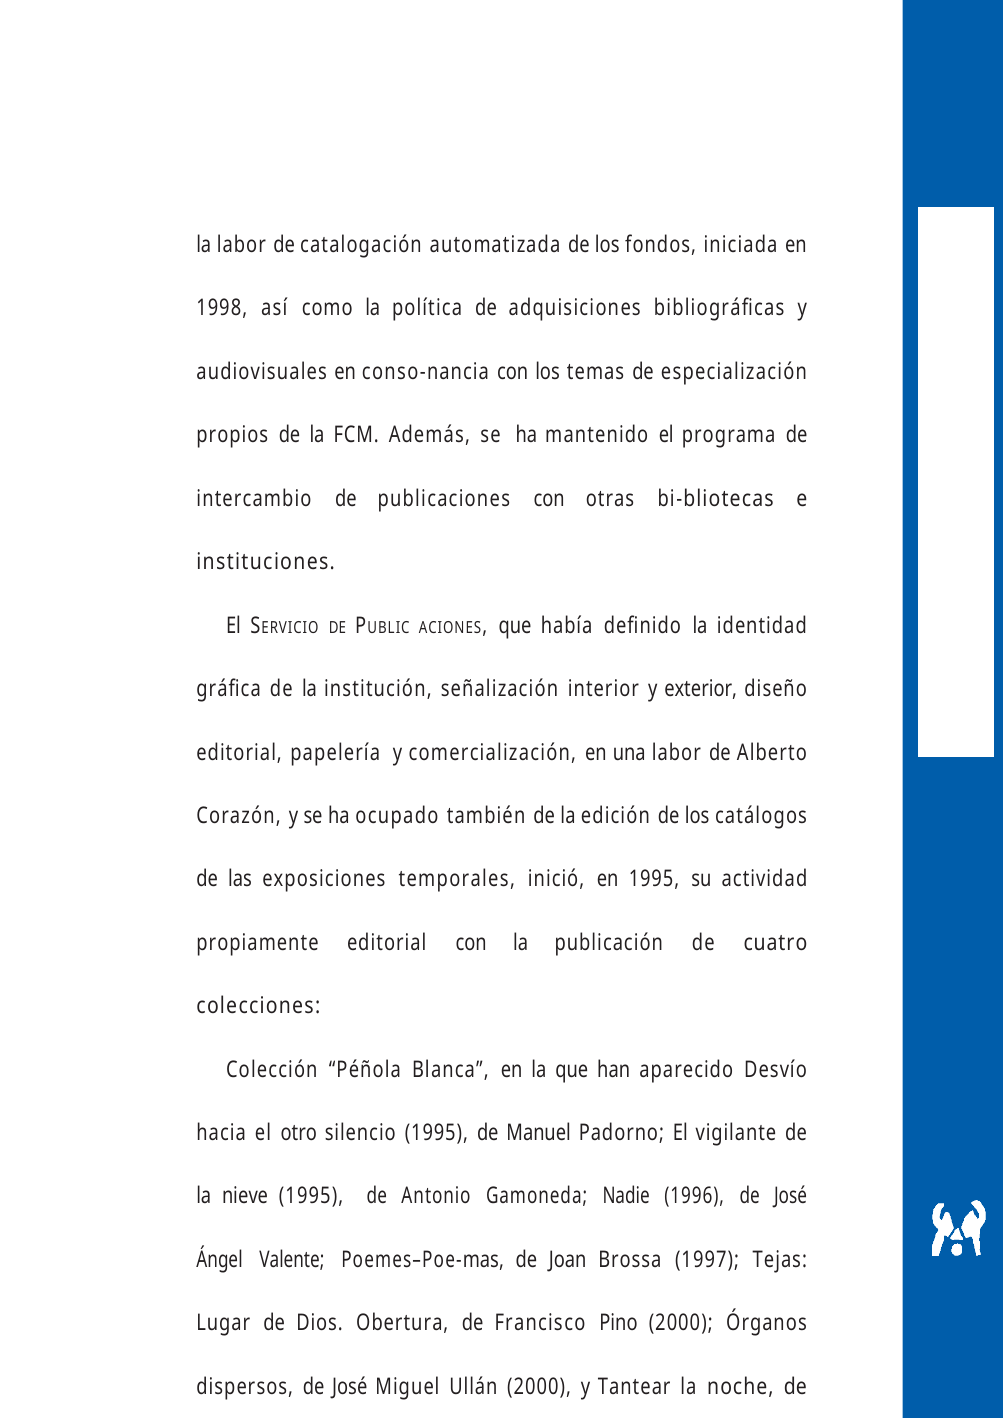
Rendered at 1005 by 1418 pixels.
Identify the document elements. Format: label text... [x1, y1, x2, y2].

text la labor de catalogación automatizada de los fondos, iniciada en 1998, así como la política de adquisiciones bibliográficas y audiovisuales en conso-nancia con los temas de especialización propios de la FCM. Además, se ha mantenido el programa de intercambio de publicaciones con otras bi-bliotecas e instituciones. [196, 228, 807, 576]
text Colección “Péñola Blanca”, en la que han aparecido Desvío hacia el otro silencio (1995), de Manuel Padorno; El vigilante de la nieve (1995), de Antonio Gamoneda; Nadie (1996), de José Ángel Valente; Poemes–Poe-mas, de Joan Brossa (1997); Tejas: Lugar de Dios. Obertura, de Francisco Pino (2000); Órganos dispersos, de José Miguel Ullán (2000), y Tantear la noche, de [196, 1053, 807, 1401]
text La FCM 1993 –2000 [920, 207, 994, 757]
text El SERVICIO DE PUBLIC ACIONES, que había definido la identidad gráfica de la institución, señalización interior y exterior, diseño editorial, papelería y comercialización, en una labor de Alberto Corazón, y se ha ocupado también de la edición de los catálogos de las exposiciones temporales, inició, en 1995, su actividad propiamente editorial con la publicación de cuatro colecciones: [196, 608, 807, 1020]
